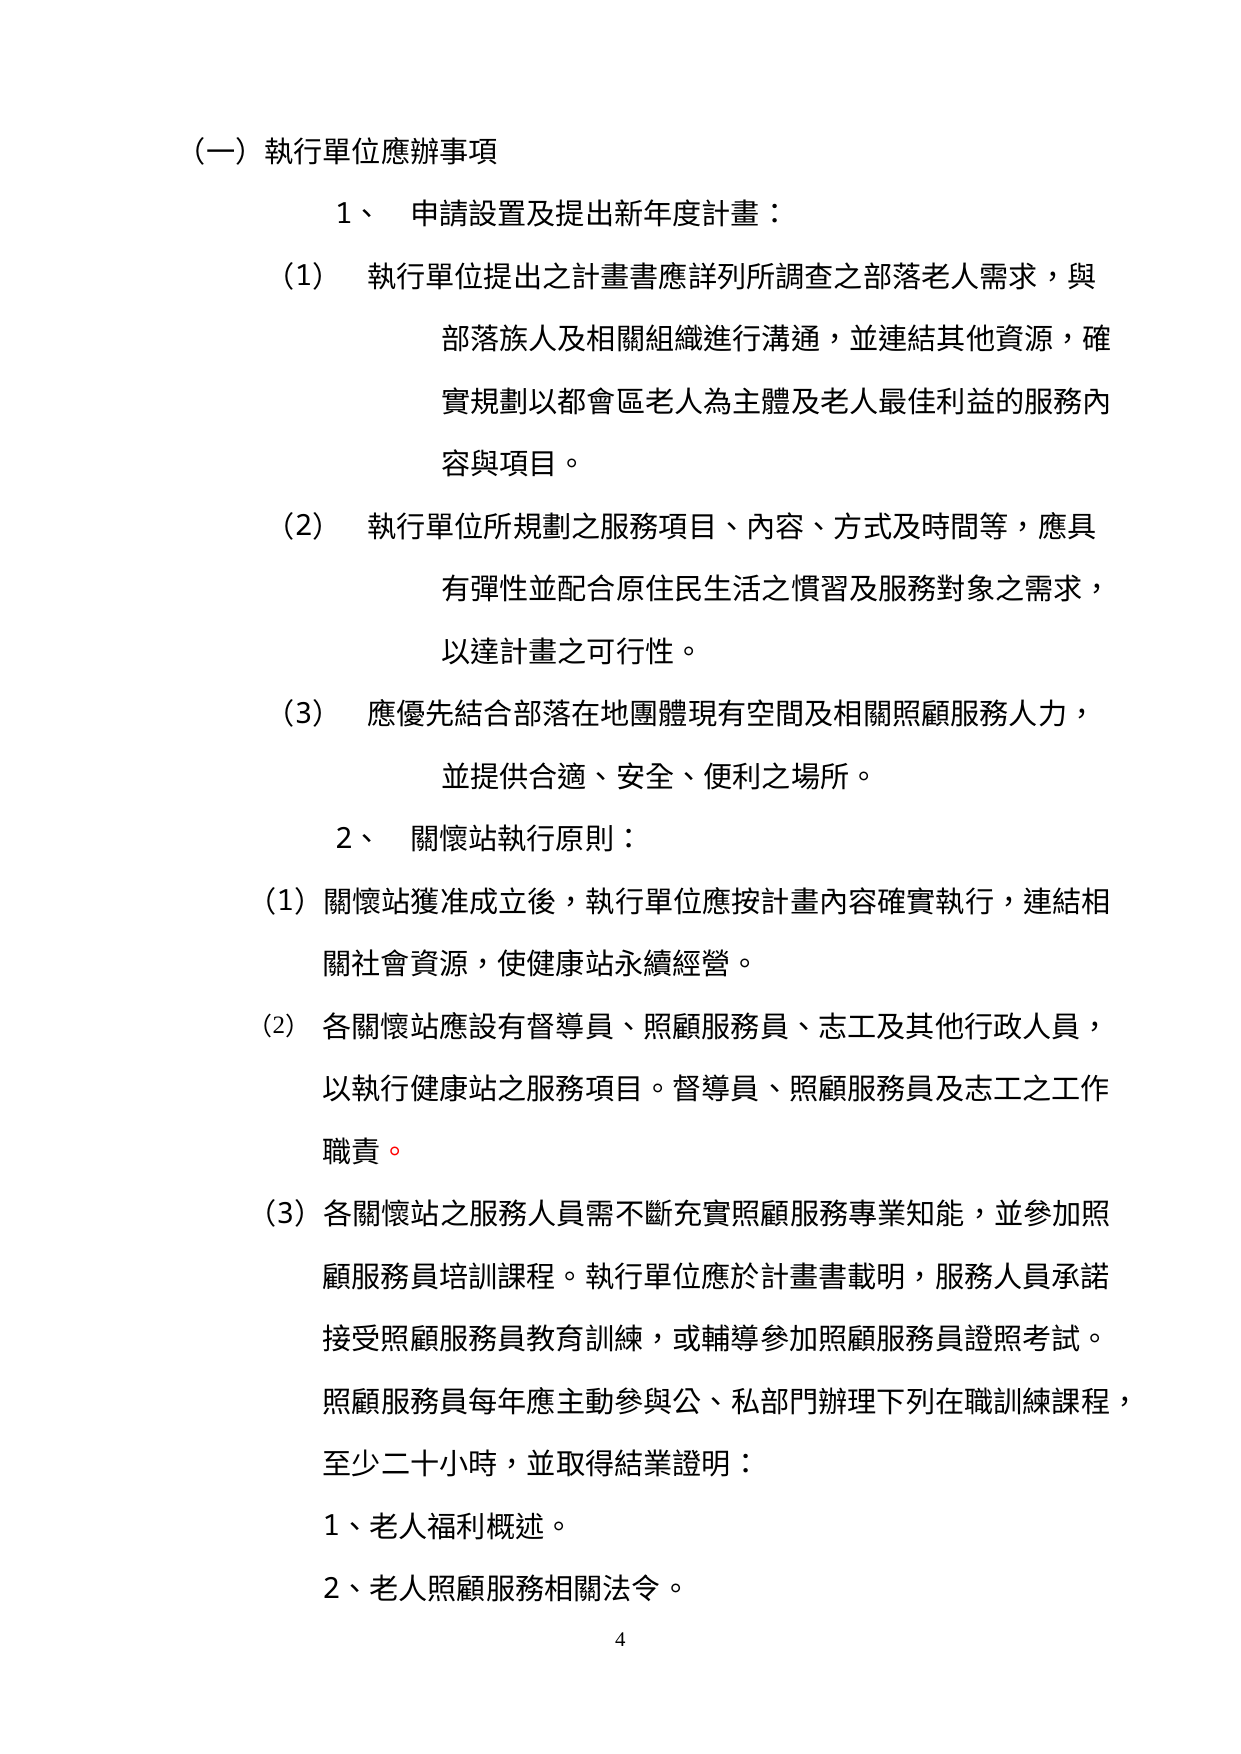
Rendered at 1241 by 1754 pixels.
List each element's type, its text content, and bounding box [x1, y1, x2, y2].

list 各關懷站之服務人員需不斷充實照顧服務專業知能，並參加照顧服務員培訓課程。執行單位應於計畫書載明，服務人員承諾接受照顧服務員教育訓練，或輔導參加照顧服務員證照考試。 [247, 1170, 1122, 1358]
text 2、老人照顧服務相關法令。 [235, 1545, 1122, 1608]
text 1、老人福利概述。 [235, 1483, 1122, 1545]
list 執行單位所規劃之服務項目、內容、方式及時間等，應具有彈性並配合原住民生活之慣習及服務對象之需求，以達計畫之可行性。 [265, 483, 1122, 670]
list 關懷站執行原則： [335, 795, 1122, 858]
list 關懷站獲准成立後，執行單位應按計畫內容確實執行，連結相關社會資源，使健康站永續經營。 [247, 858, 1122, 983]
list 應優先結合部落在地團體現有空間及相關照顧服務人力，並提供合適、安全、便利之場所。 [265, 670, 1122, 795]
list 執行單位提出之計畫書應詳列所調查之部落老人需求，與部落族人及相關組織進行溝通，並連結其他資源，確實規劃以都會區老人為主體及老人最佳利益的服務內容與項目。 [265, 233, 1122, 483]
list 各關懷站應設有督導員、照顧服務員、志工及其他行政人員，以執行健康站之服務項目。督導員、照顧服務員及志工之工作職責。 [247, 983, 1122, 1170]
list 申請設置及提出新年度計畫： [335, 170, 1122, 233]
text 照顧服務員每年應主動參與公、私部門辦理下列在職訓練課程，至少二十小時，並取得結業證明： [322, 1358, 1122, 1483]
text （一）執行單位應辦事項 [147, 108, 1122, 170]
